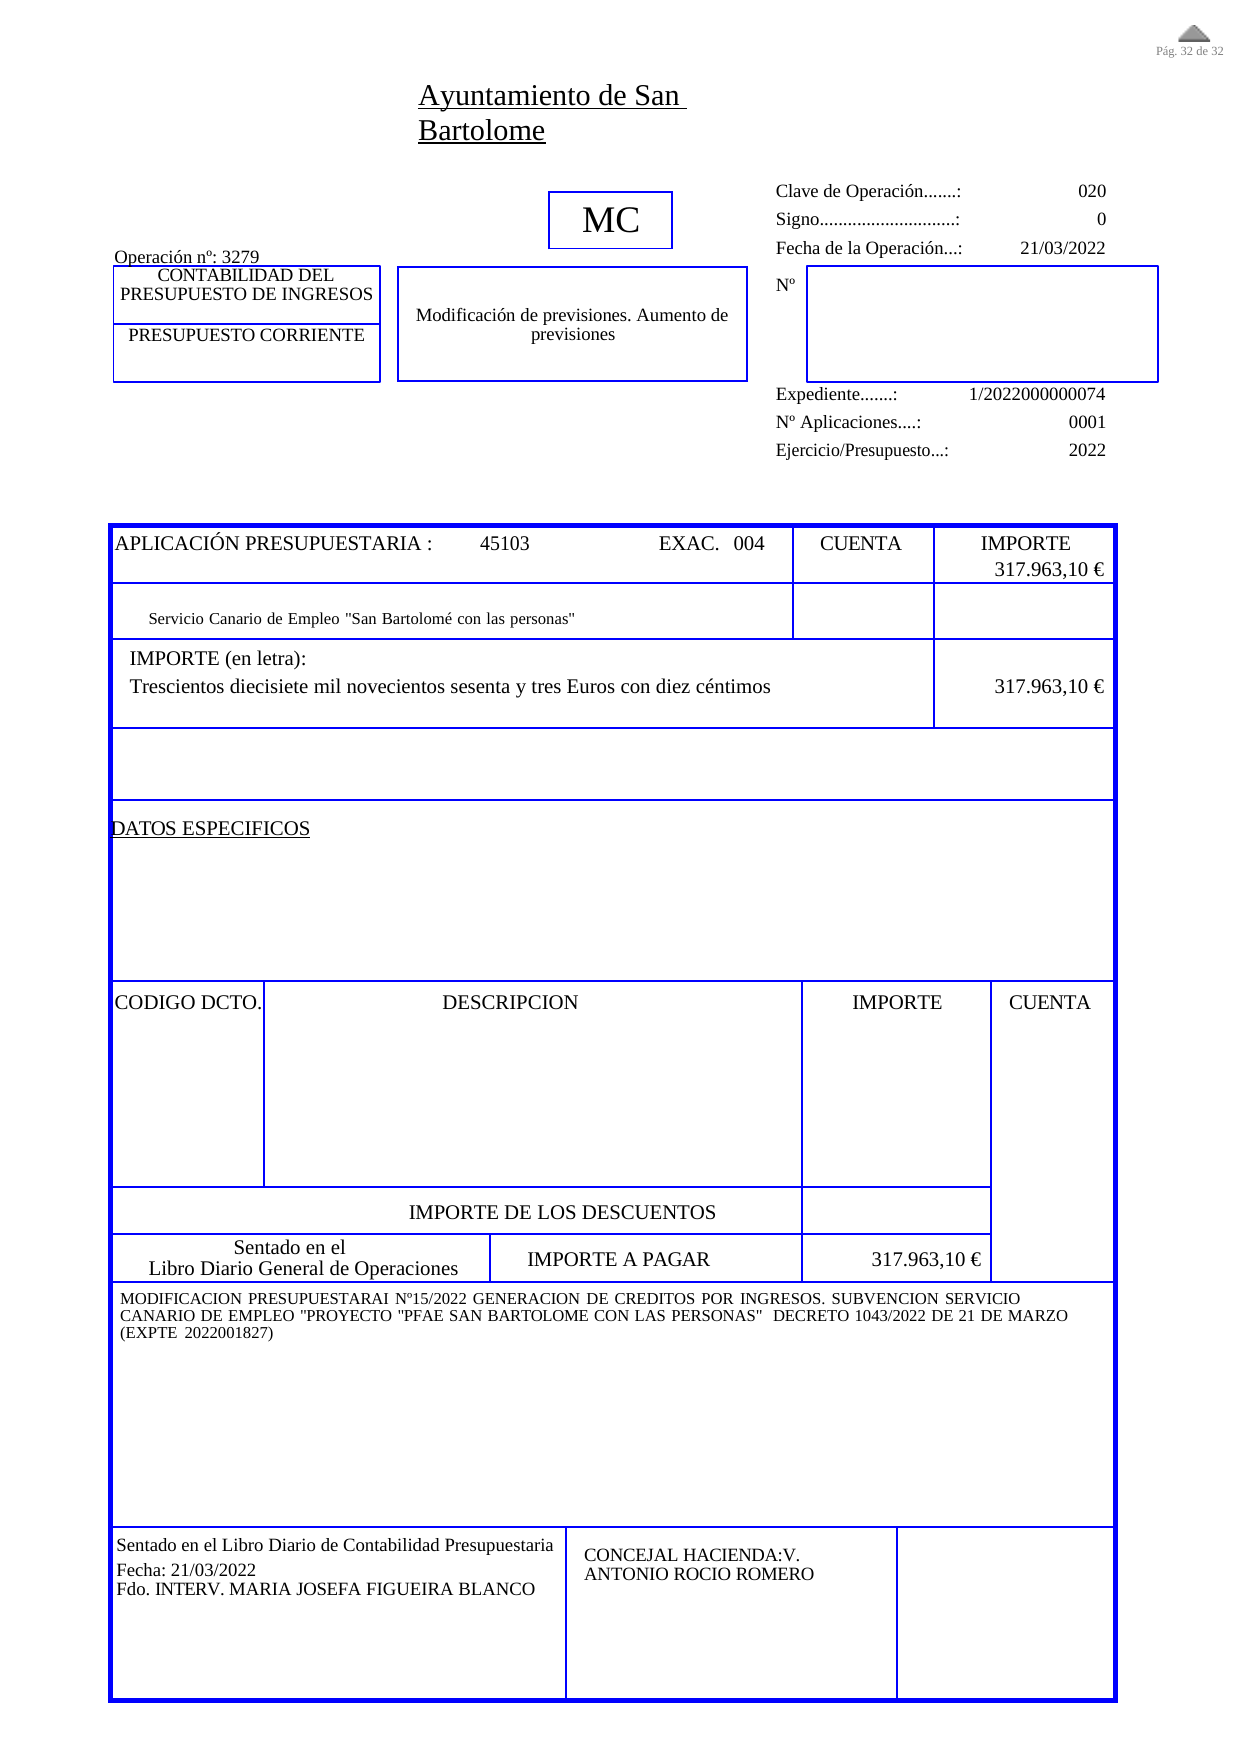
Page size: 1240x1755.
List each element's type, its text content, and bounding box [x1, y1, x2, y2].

table_cell DESCRIPCION [265, 982, 801, 1186]
table_cell [113, 729, 1113, 799]
table_cell [935, 584, 1113, 638]
text [550, 193, 671, 248]
table_cell [803, 1188, 990, 1233]
table_cell [898, 1528, 1113, 1698]
table_cell IMPORTE [803, 982, 990, 1186]
table_cell IMPORTE A PAGAR [491, 1235, 801, 1281]
subtitle Ayuntamiento de San Bartolome [418, 78, 812, 147]
text Nº Expediente.......: 1/2022000000074 Nº Aplicaciones....: 0001 [776, 268, 1107, 432]
table_cell CONCEJAL HACIENDA:V. ANTONIO ROCIO ROMERO [567, 1528, 896, 1698]
table_cell 317.963,10 € [935, 640, 1113, 727]
table_cell CODIGO DCTO. [113, 982, 263, 1186]
table_header CUENTA [794, 528, 933, 582]
table_cell IMPORTE DE LOS DESCUENTOS [113, 1188, 801, 1233]
table_cell Servicio Canario de Empleo "San Bartolomé con las personas" [113, 584, 792, 638]
table_cell DATOS ESPECIFICOS [113, 801, 1113, 980]
table_header APLICACIÓN PRESUPUESTARIA : 45103 EXAC. 004 [113, 528, 792, 582]
text Modificación de previsiones. Aumento de previsiones [416, 306, 729, 344]
picture [1177, 25, 1211, 42]
table_header IMPORTE 317.963,10 € [935, 528, 1113, 582]
table_cell [794, 584, 933, 638]
text MC [582, 197, 671, 241]
table_cell CUENTA [992, 982, 1113, 1281]
table_cell MODIFICACION PRESUPUESTARAI Nº15/2022 GENERACION DE CREDITOS POR INGRESOS. SUBVENCION SERVICIO CANARIO DE EMPLEO "PROYECTO "PFAE SAN BARTOLOME CON LAS PERSONAS" DECRETO 1043/2022 DE 21 DE MARZO (EXPTE 2022001827) [113, 1283, 1113, 1526]
text [399, 268, 746, 380]
table_cell Sentado en el Libro Diario General de Operaciones [113, 1235, 489, 1281]
text Signo.............................: 0 [776, 208, 1235, 230]
text Clave de Operación.......: 020 [776, 180, 1235, 202]
text Pág. 32 de 32 [816, 44, 1223, 58]
table_cell 317.963,10 € [803, 1235, 990, 1281]
text Fecha de la Operación...: 21/03/2022 [776, 237, 1235, 258]
table_cell Sentado en el Libro Diario de Contabilidad Presupuestaria Fecha: 21/03/2022 Fdo. INTERV. MARIA JOSEFA FIGUEIRA BLANCO [113, 1528, 565, 1698]
table_cell IMPORTE (en letra): Trescientos diecisiete mil novecientos sesenta y tres Euros con diez céntimos [113, 640, 933, 727]
text Ejercicio/Presupuesto...: 2022 [776, 439, 1235, 461]
